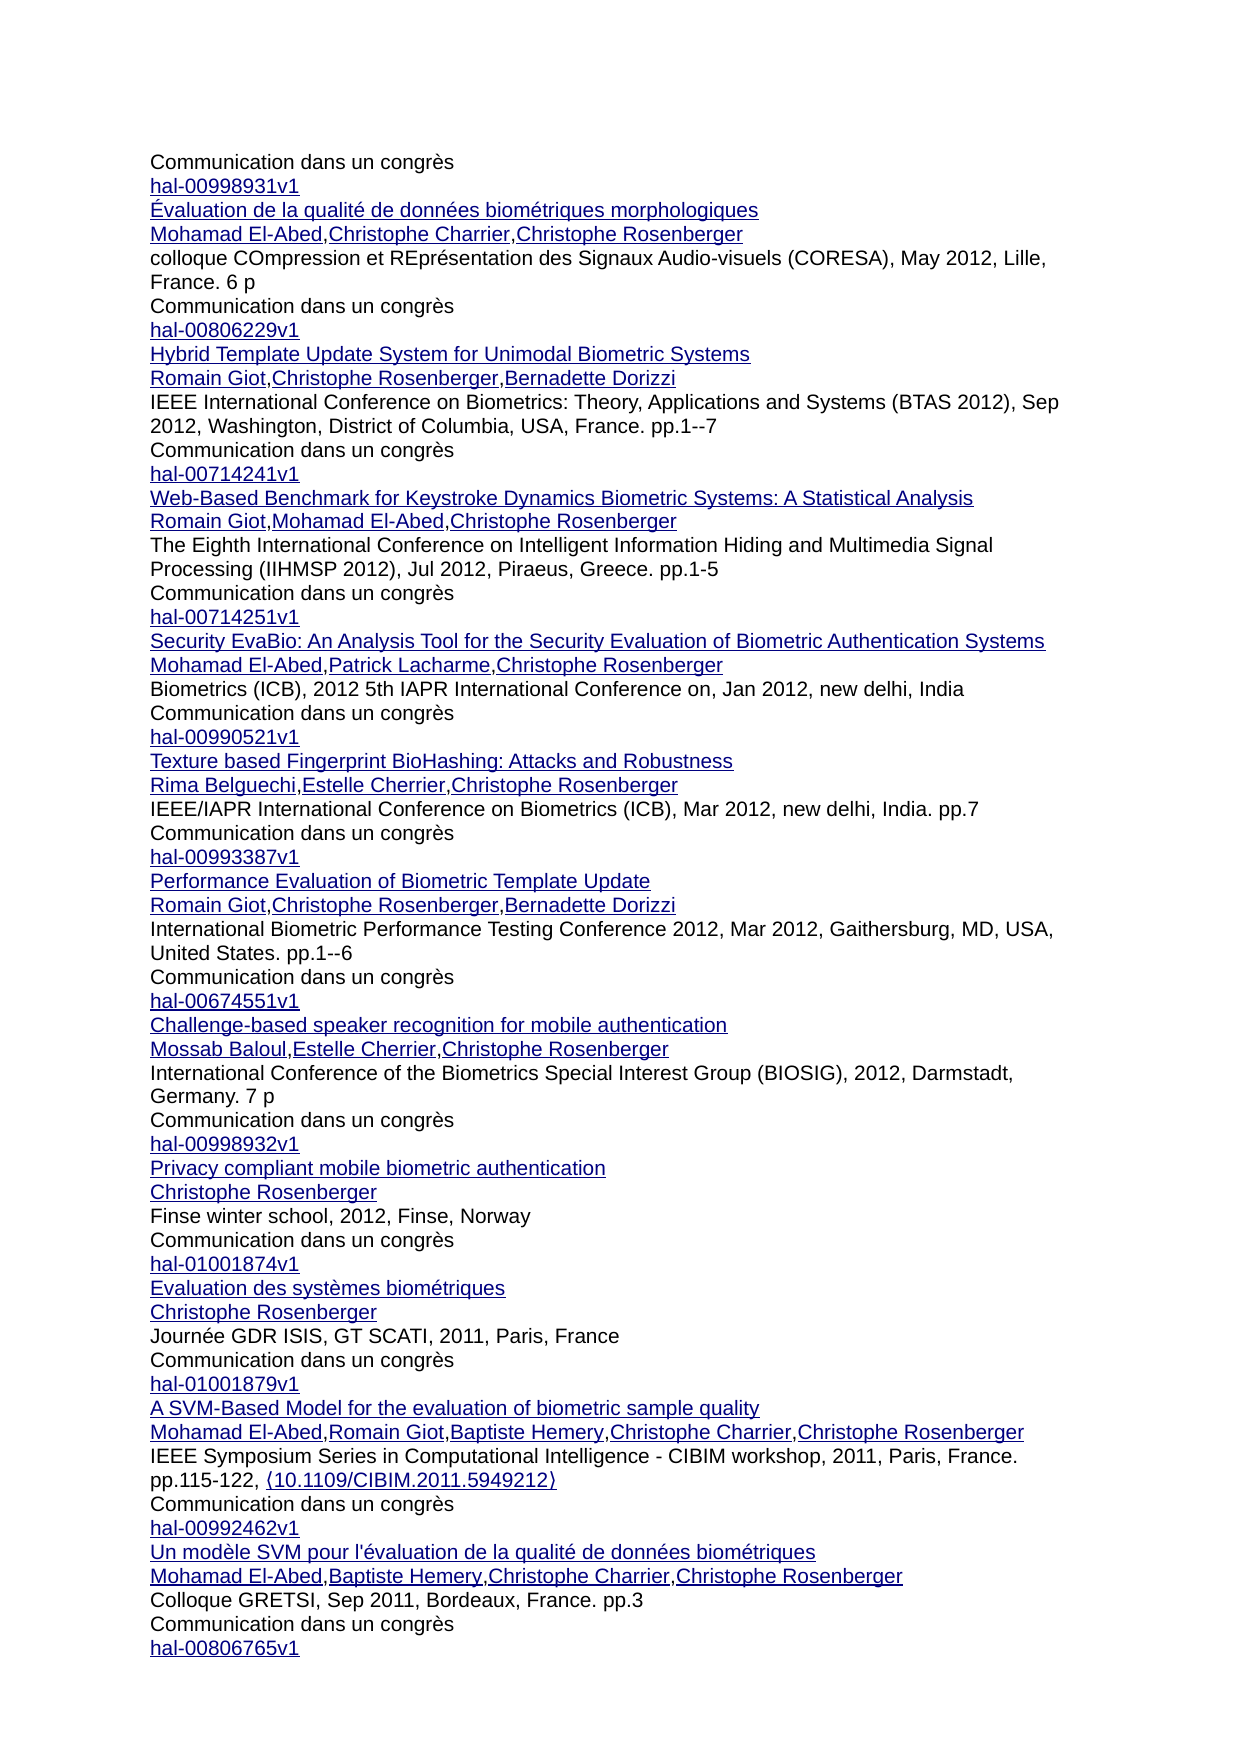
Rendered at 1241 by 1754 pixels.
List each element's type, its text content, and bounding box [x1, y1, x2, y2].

table_cell Security EvaBio: An Analysis Tool for the Security Evaluation of Biometric Authentication Systems Mohamad El-Abed,Patrick Lacharme,Christophe Rosenberger Biometrics (ICB), 2012 5th IAPR International Conference on, Jan 2012, new delhi, India Communication dans un congrès hal-00990521v1 [150, 629, 1090, 749]
table_cell Communication dans un congrès hal-00998931v1 [150, 150, 1090, 198]
table_cell Évaluation de la qualité de données biométriques morphologiques Mohamad El-Abed,Christophe Charrier,Christophe Rosenberger colloque COmpression et REprésentation des Signaux Audio-visuels (CORESA), May 2012, Lille, France. 6 p Communication dans un congrès hal-00806229v1 [150, 198, 1090, 342]
table_cell Performance Evaluation of Biometric Template Update Romain Giot,Christophe Rosenberger,Bernadette Dorizzi International Biometric Performance Testing Conference 2012, Mar 2012, Gaithersburg, MD, USA, United States. pp.1--6 Communication dans un congrès hal-00674551v1 [150, 869, 1090, 1012]
table_cell Challenge-based speaker recognition for mobile authentication Mossab Baloul,Estelle Cherrier,Christophe Rosenberger International Conference of the Biometrics Special Interest Group (BIOSIG), 2012, Darmstadt, Germany. 7 p Communication dans un congrès hal-00998932v1 [150, 1013, 1090, 1156]
table_cell Evaluation des systèmes biométriques Christophe Rosenberger Journée GDR ISIS, GT SCATI, 2011, Paris, France Communication dans un congrès hal-01001879v1 [150, 1276, 1090, 1396]
table_cell Hybrid Template Update System for Unimodal Biometric Systems Romain Giot,Christophe Rosenberger,Bernadette Dorizzi IEEE International Conference on Biometrics: Theory, Applications and Systems (BTAS 2012), Sep 2012, Washington, District of Columbia, USA, France. pp.1--7 Communication dans un congrès hal-00714241v1 [150, 342, 1090, 485]
table_cell A SVM-Based Model for the evaluation of biometric sample quality Mohamad El-Abed,Romain Giot,Baptiste Hemery,Christophe Charrier,Christophe Rosenberger IEEE Symposium Series in Computational Intelligence - CIBIM workshop, 2011, Paris, France. pp.115-122, ⟨10.1109/CIBIM.2011.5949212⟩ Communication dans un congrès hal-00992462v1 [150, 1396, 1090, 1539]
table_cell Privacy compliant mobile biometric authentication Christophe Rosenberger Finse winter school, 2012, Finse, Norway Communication dans un congrès hal-01001874v1 [150, 1156, 1090, 1276]
table_cell Web-Based Benchmark for Keystroke Dynamics Biometric Systems: A Statistical Analysis Romain Giot,Mohamad El-Abed,Christophe Rosenberger The Eighth International Conference on Intelligent Information Hiding and Multimedia Signal Processing (IIHMSP 2012), Jul 2012, Piraeus, Greece. pp.1-5 Communication dans un congrès hal-00714251v1 [150, 485, 1090, 629]
table_cell Texture based Fingerprint BioHashing: Attacks and Robustness Rima Belguechi,Estelle Cherrier,Christophe Rosenberger IEEE/IAPR International Conference on Biometrics (ICB), Mar 2012, new delhi, India. pp.7 Communication dans un congrès hal-00993387v1 [150, 749, 1090, 869]
table_cell Un modèle SVM pour l'évaluation de la qualité de données biométriques Mohamad El-Abed,Baptiste Hemery,Christophe Charrier,Christophe Rosenberger Colloque GRETSI, Sep 2011, Bordeaux, France. pp.3 Communication dans un congrès hal-00806765v1 [150, 1540, 1090, 1659]
